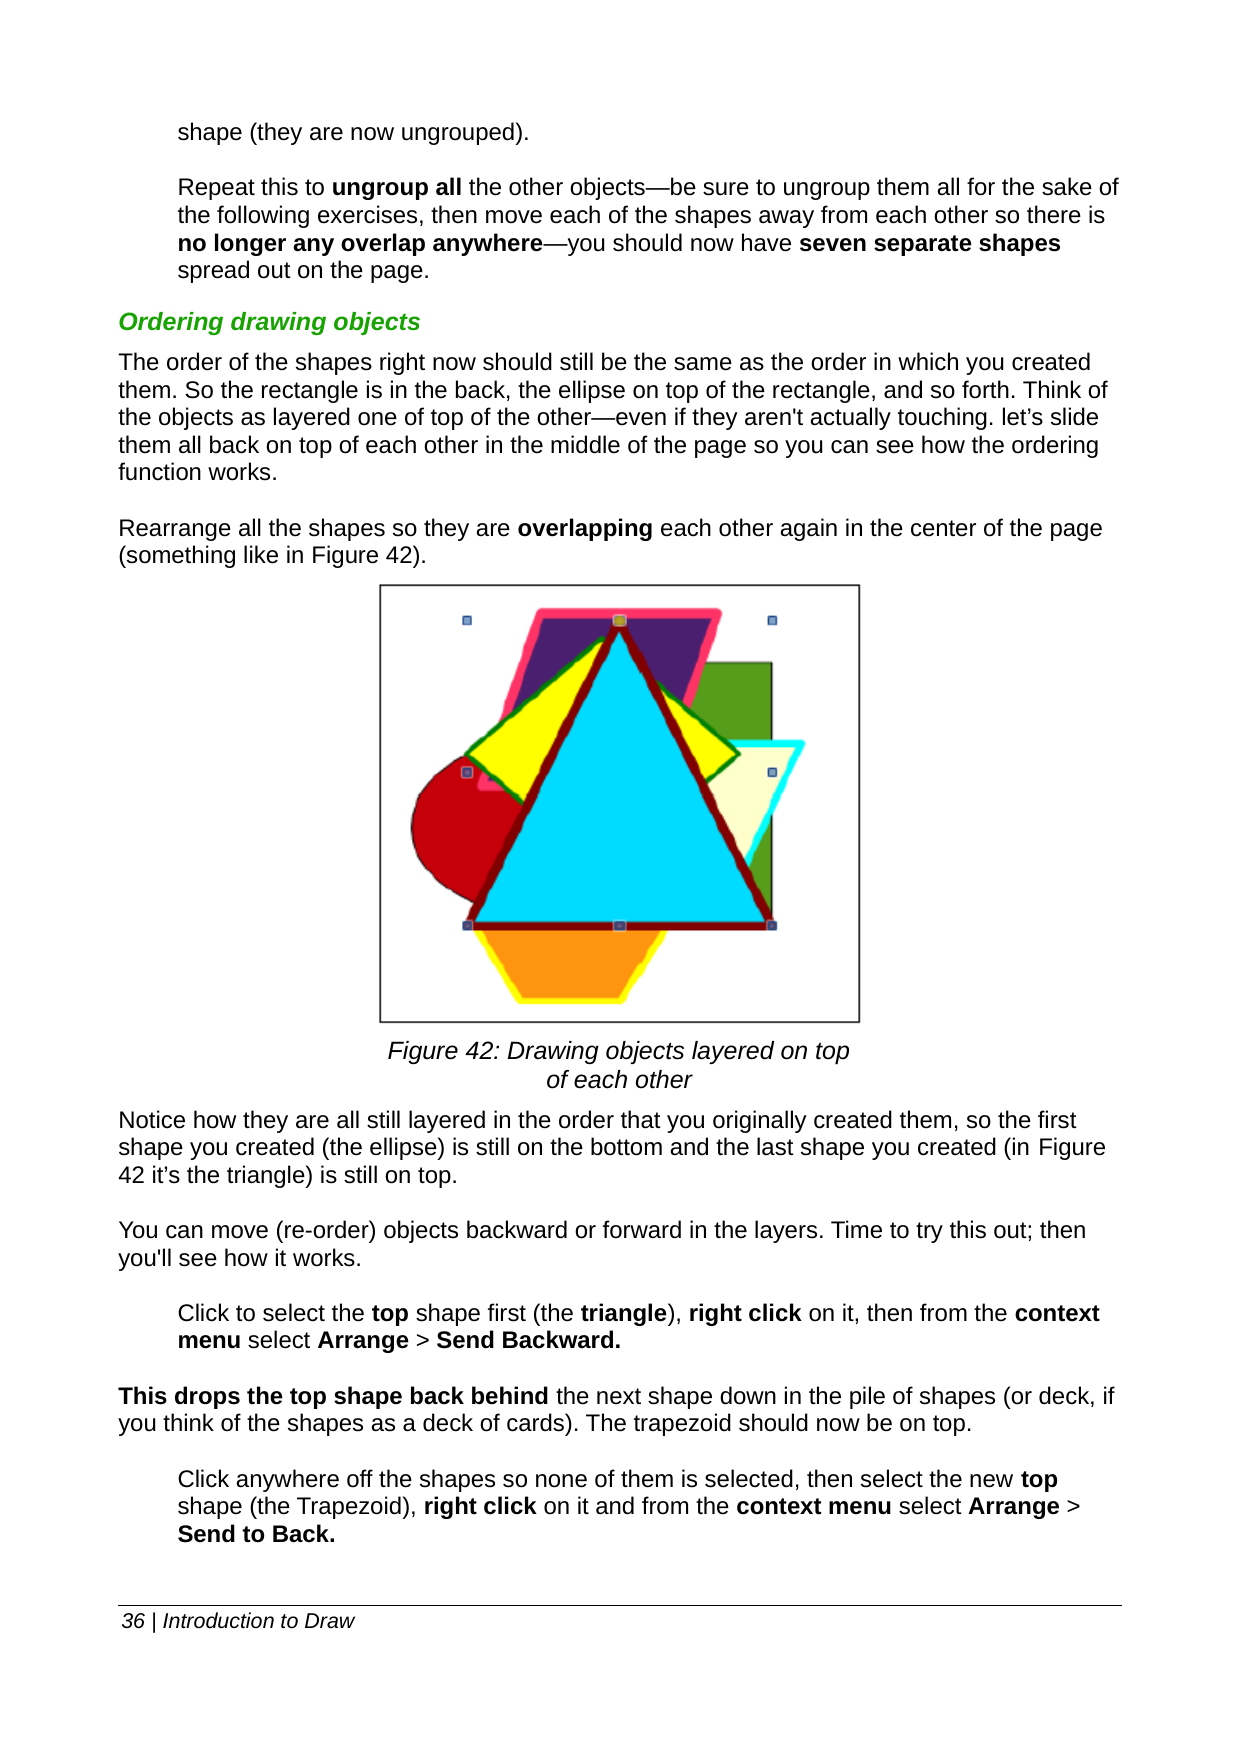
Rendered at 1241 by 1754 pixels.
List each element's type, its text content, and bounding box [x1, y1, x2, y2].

text Repeat this to ungroup all the other objects—be sure to ungroup them all for the sake of the following exercises, then move each of the shapes away from each other so there is no longer any overlap anywhere—you should now have seven separate shapes spread out on the page. [177, 173, 1122, 284]
text Click anywhere off the shapes so none of them is selected, then select the new top shape (the Trapezoid), right click on it and from the context menu select Arrange > Send to Back. [177, 1464, 1122, 1547]
text shape (they are now ungrouped). [177, 118, 1122, 146]
text The order of the shapes right now should still be the same as the order in which you created them. So the rectangle is in the back, the ellipse on top of the rectangle, and so forth. Think of the objects as layered one of top of the other—even if they aren't actually touching. let’s slide them all back on top of each other in the middle of the page so you can see how the ordering function works. [118, 348, 1122, 486]
text You can move (re-order) objects backward or forward in the layers. Time to try this out; then you'll see how it works. [118, 1216, 1122, 1271]
text Figure 42: Drawing objects layered on top of each other [376, 1031, 865, 1094]
subtitle Ordering drawing objects [118, 307, 1122, 336]
picture [375, 580, 865, 1031]
text Notice how they are all still layered in the order that you originally created them, so the first shape you created (the ellipse) is still on the bottom and the last shape you created (in Figure 42 it’s the triangle) is still on top. [118, 1106, 1122, 1188]
text This drops the top shape back behind the next shape down in the pile of shapes (or deck, if you think of the shapes as a deck of cards). The trapezoid should now be on top. [118, 1382, 1122, 1437]
text Click to select the top shape first (the triangle), right click on it, then from the context menu select Arrange > Send Backward. [177, 1299, 1122, 1354]
text Rearrange all the shapes so they are overlapping each other again in the center of the page (something like in Figure 42). [118, 513, 1122, 569]
